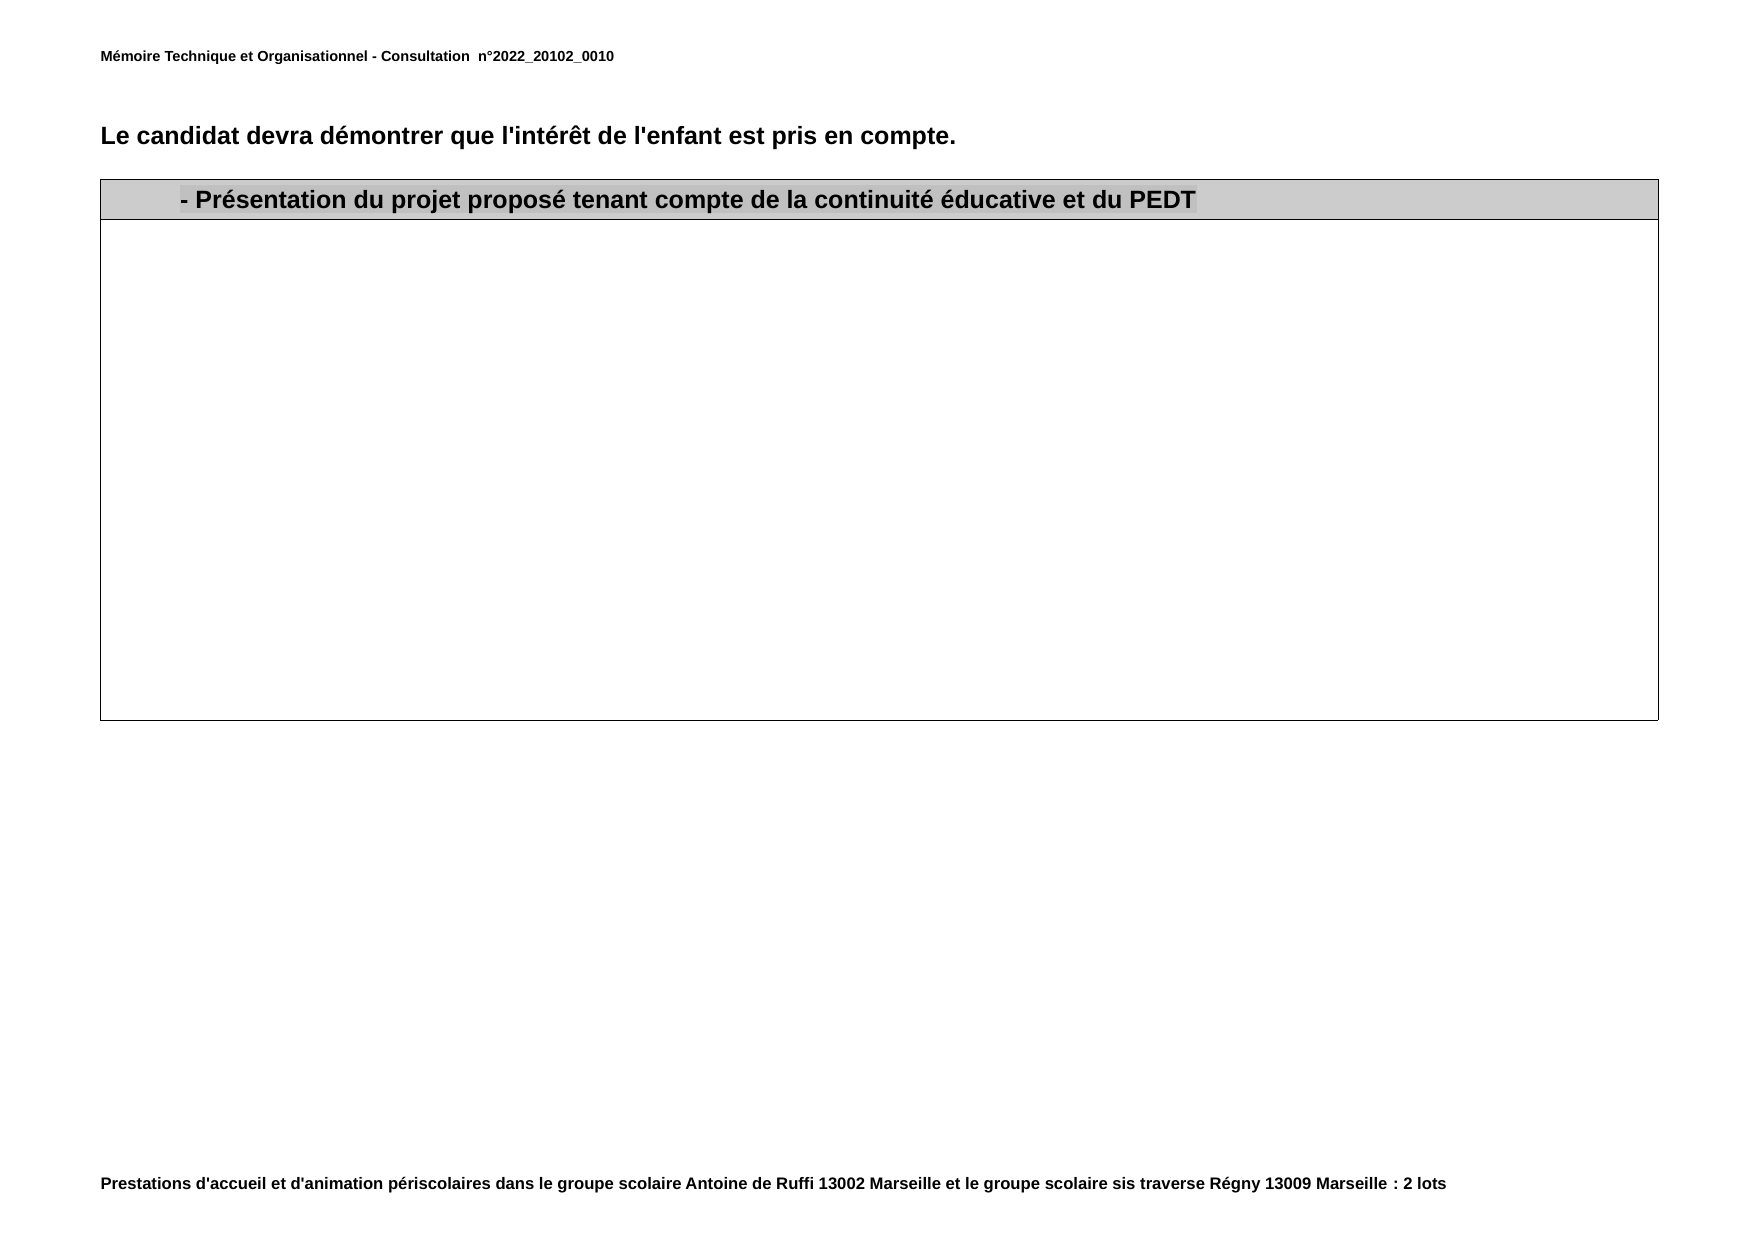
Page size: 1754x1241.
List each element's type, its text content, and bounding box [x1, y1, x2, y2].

table_cell [101, 220, 1658, 719]
text Le candidat devra démontrer que l'intérêt de l'enfant est pris en compte. [100, 121, 1653, 150]
table_header - Présentation du projet proposé tenant compte de la continuité éducative et du PEDT [101, 180, 1658, 219]
